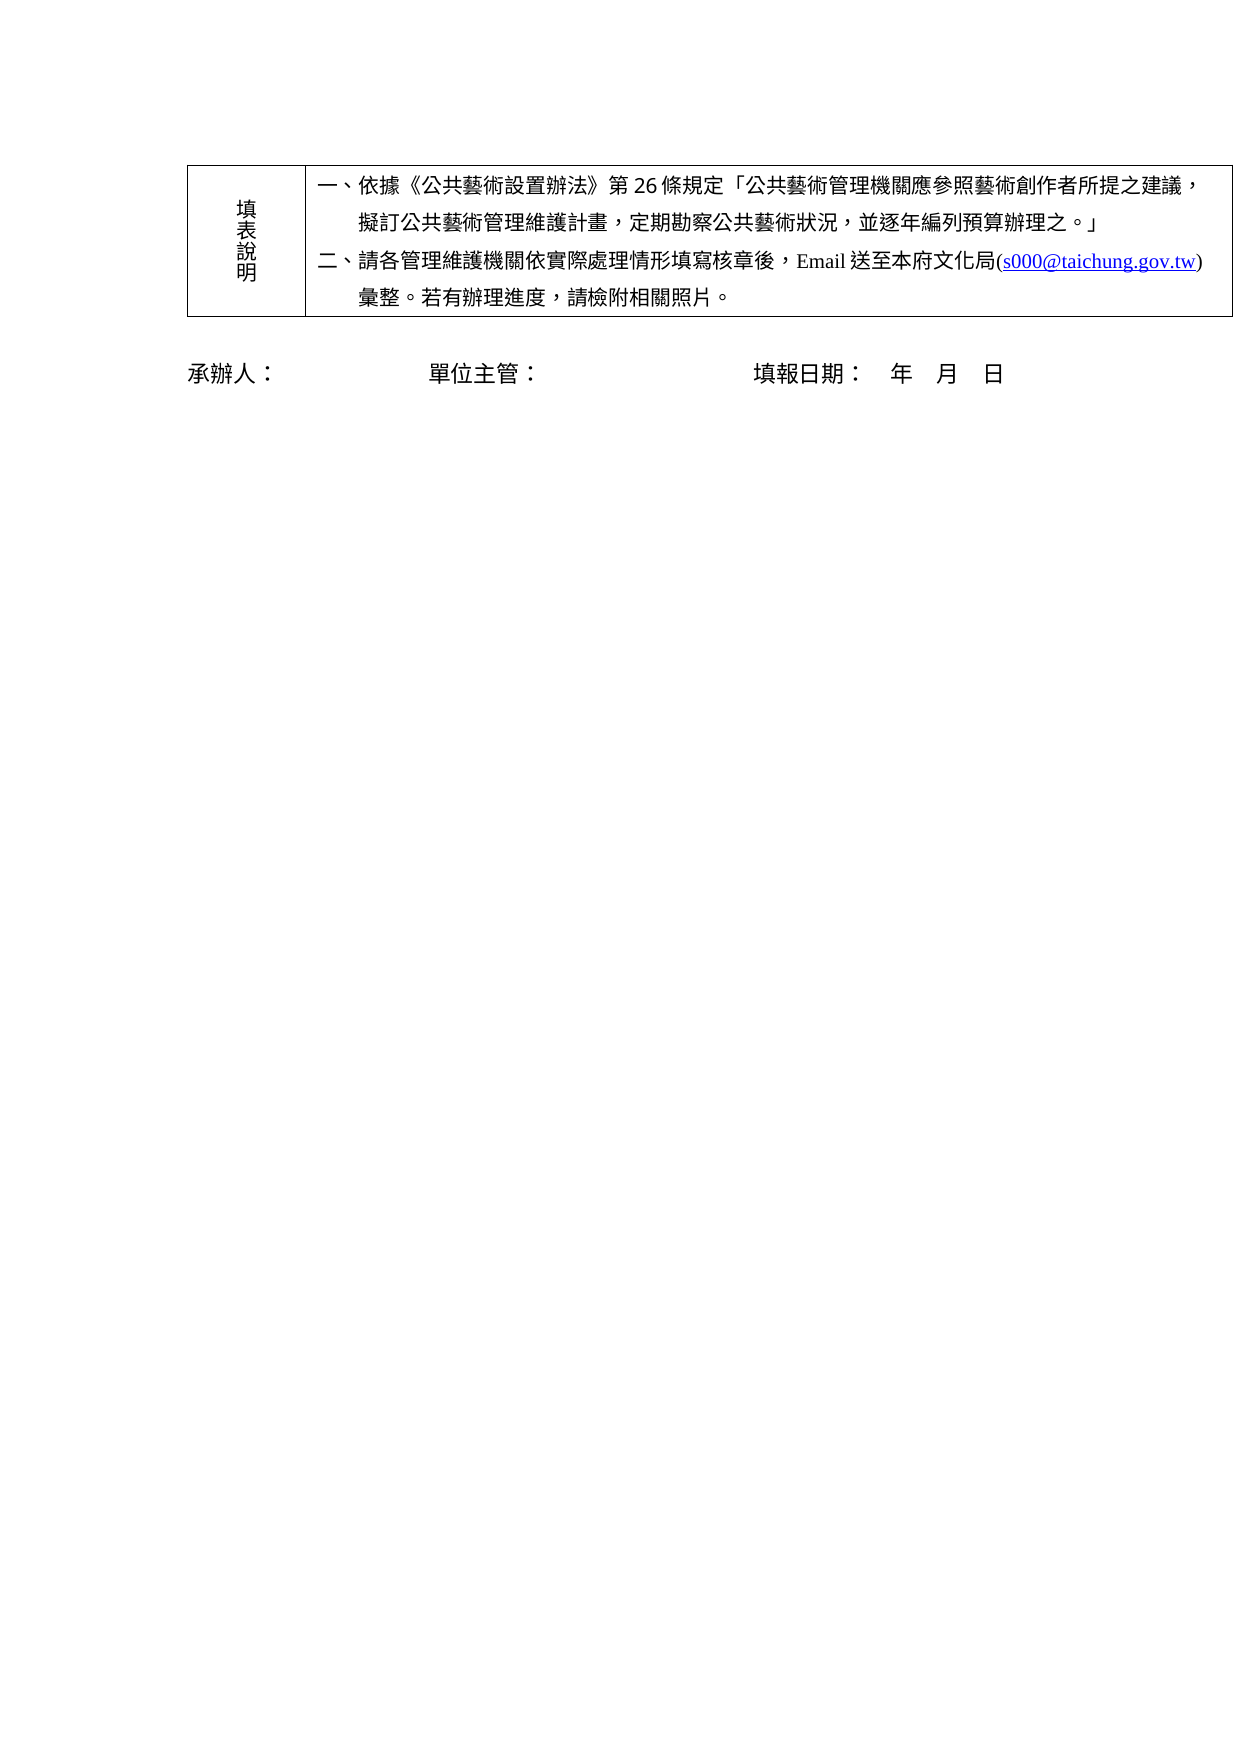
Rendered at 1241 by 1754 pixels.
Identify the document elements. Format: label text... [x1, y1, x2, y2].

text 承辦人： 單位主管： 填報日期： 年 月 日 [187, 354, 1053, 392]
table_cell 一、依據《公共藝術設置辦法》第26條規定「公共藝術管理機關應參照藝術創作者所提之建議， 擬訂公共藝術管理維護計畫，定期勘察公共藝術狀況，並逐年編列預算辦理之。」 二、請各管理維護機關依實際處理情形填寫核章後，Email送至本府文化局(s000@taichung.gov.tw) 彙整。若有辦理進度，請檢附相關照片。 [306, 166, 1232, 316]
table_cell 填表說明 [188, 166, 305, 316]
